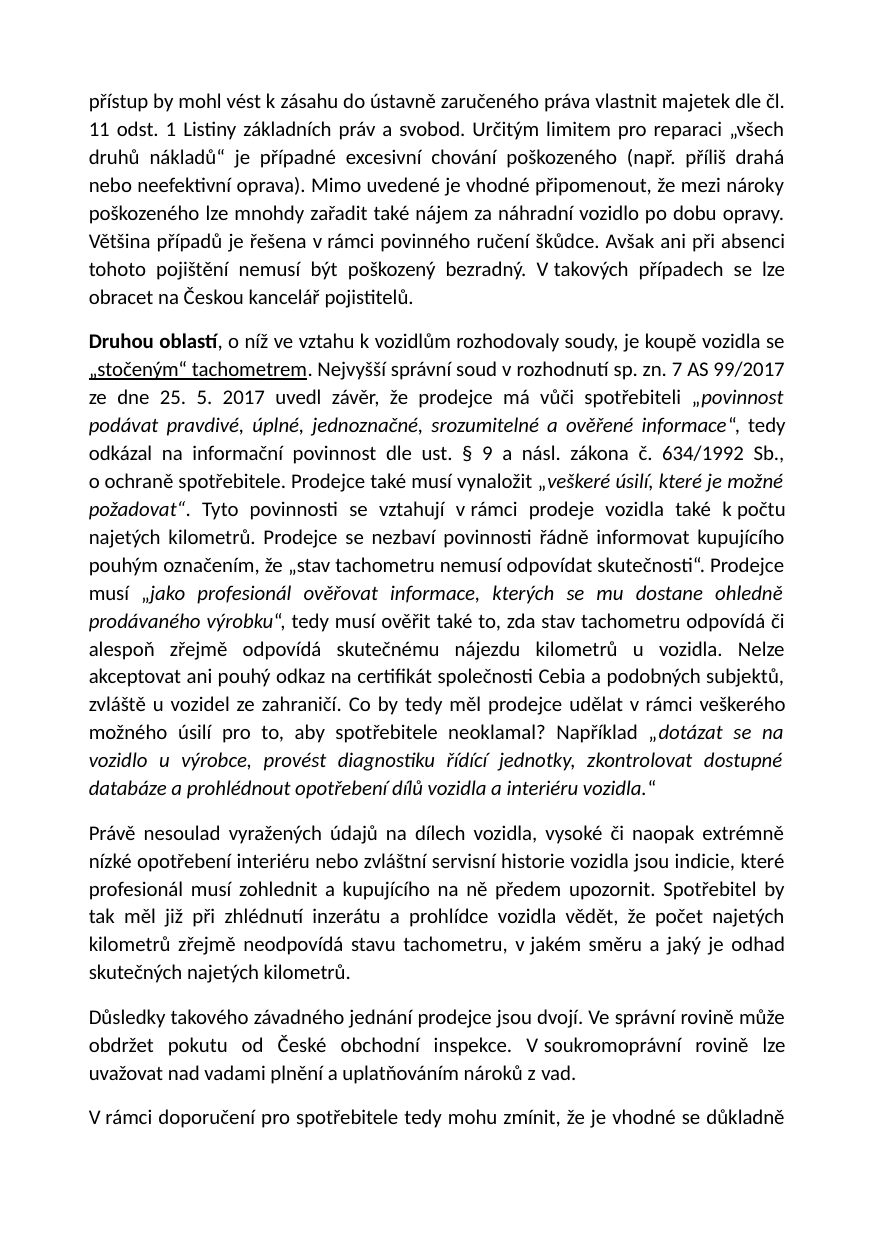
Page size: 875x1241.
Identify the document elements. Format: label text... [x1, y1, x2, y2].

text přístup by mohl vést k zásahu do ústavně zaručeného práva vlastnit majetek dle čl. 11 odst. 1 Listiny základních práv a svobod. Určitým limitem pro reparaci „všech druhů nákladů“ je případné excesivní chování poškozeného (např. příliš drahá nebo neefektivní oprava). Mimo uvedené je vhodné připomenout, že mezi nároky poškozeného lze mnohdy zařadit také nájem za náhradní vozidlo po dobu opravy. Většina případů je řešena v rámci povinného ručení škůdce. Avšak ani při absenci tohoto pojištění nemusí být poškozený bezradný. V takových případech se lze obracet na Českou kancelář pojistitelů. [88, 89, 786, 309]
text Druhou oblastí, o níž ve vztahu k vozidlům rozhodovaly soudy, je koupě vozidla se „stočeným“ tachometrem. Nejvyšší správní soud v rozhodnutí sp. zn. 7 AS 99/2017 ze dne 25. 5. 2017 uvedl závěr, že prodejce má vůči spotřebiteli „povinnost podávat pravdivé, úplné, jednoznačné, srozumitelné a ověřené informace“, tedy odkázal na informační povinnost dle ust. § 9 a násl. zákona č. 634/1992 Sb., o ochraně spotřebitele. Prodejce také musí vynaložit „veškeré úsilí, které je možné požadovat“. Tyto povinnosti se vztahují v rámci prodeje vozidla také k počtu najetých kilometrů. Prodejce se nezbaví povinnosti řádně informovat kupujícího pouhým označením, že „stav tachometru nemusí odpovídat skutečnosti“. Prodejce musí „jako profesionál ověřovat informace, kterých se mu dostane ohledně prodávaného výrobku“, tedy musí ověřit také to, zda stav tachometru odpovídá či alespoň zřejmě odpovídá skutečnému nájezdu kilometrů u vozidla. Nelze akceptovat ani pouhý odkaz na certifikát společnosti Cebia a podobných subjektů, zvláště u vozidel ze zahraničí. Co by tedy měl prodejce udělat v rámci veškerého možného úsilí pro to, aby spotřebitele neoklamal? Například „dotázat se na vozidlo u výrobce, provést diagnostiku řídící jednotky, zkontrolovat dostupné databáze a prohlédnout opotřebení dílů vozidla a interiéru vozidla.“ [88, 329, 786, 801]
text Právě nesoulad vyražených údajů na dílech vozidla, vysoké či naopak extrémně nízké opotřebení interiéru nebo zvláštní servisní historie vozidla jsou indicie, které profesionál musí zohlednit a kupujícího na ně předem upozornit. Spotřebitel by tak měl již při zhlédnutí inzerátu a prohlídce vozidla vědět, že počet najetých kilometrů zřejmě neodpovídá stavu tachometru, v jakém směru a jaký je odhad skutečných najetých kilometrů. [88, 820, 786, 985]
text V rámci doporučení pro spotřebitele tedy mohu zmínit, že je vhodné se důkladně [88, 1104, 786, 1130]
text Důsledky takového závadného jednání prodejce jsou dvojí. Ve správní rovině může obdržet pokutu od České obchodní inspekce. V soukromoprávní rovině lze uvažovat nad vadami plnění a uplatňováním nároků z vad. [88, 1004, 786, 1085]
